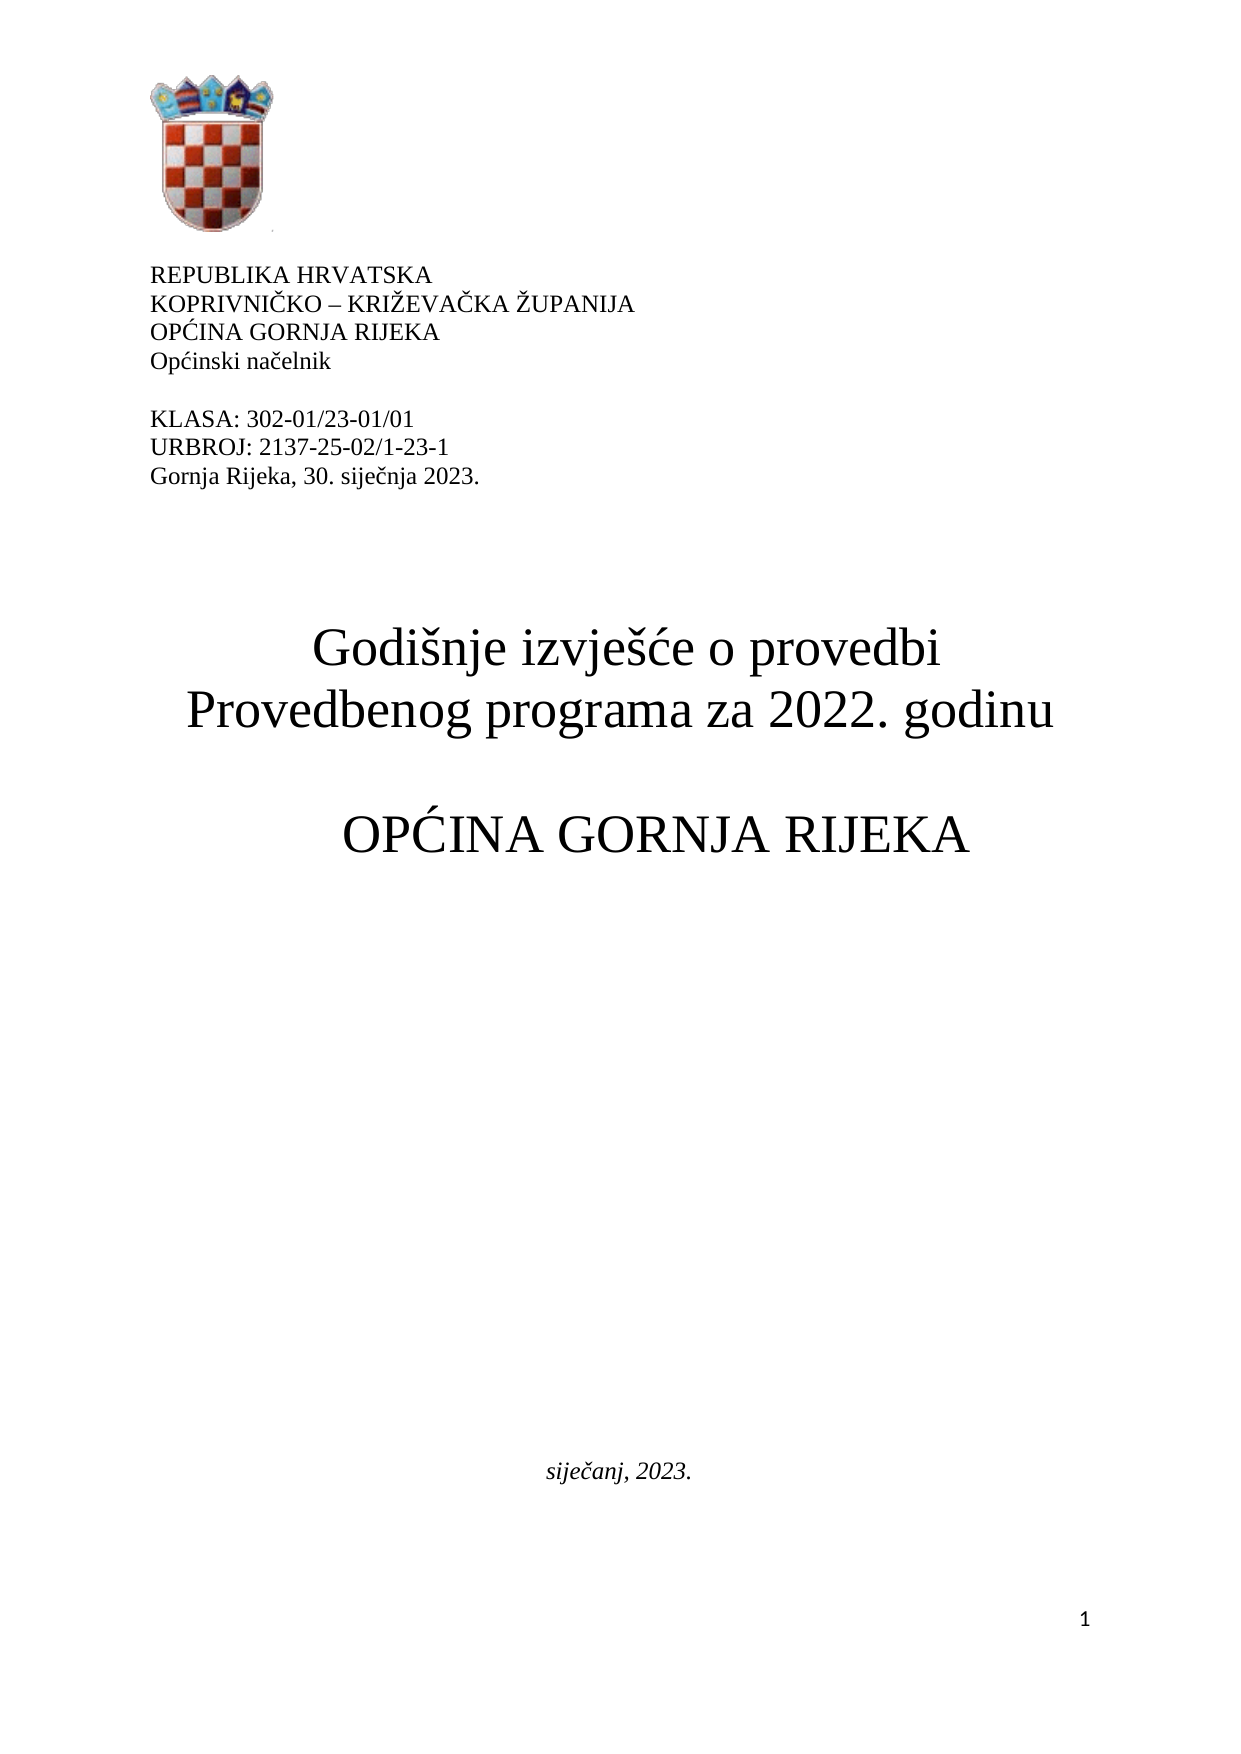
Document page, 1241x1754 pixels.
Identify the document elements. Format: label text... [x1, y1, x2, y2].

subtitle REPUBLIKA HRVATSKA [150, 260, 1090, 289]
text Godišnje izvješće o provedbi Provedbenog programa za 2022. godinu [150, 614, 1090, 739]
text siječanj, 2023. [150, 1456, 1090, 1485]
text Gornja Rijeka, 30. siječnja 2023. [150, 461, 1090, 490]
text KOPRIVNIČKO – KRIŽEVAČKA ŽUPANIJA [150, 289, 1090, 317]
text Općinski načelnik [150, 346, 1090, 375]
text URBROJ: 2137-25-02/1-23-1 [150, 432, 1090, 461]
text OPĆINA GORNJA RIJEKA [224, 801, 1090, 864]
text KLASA: 302-01/23-01/01 [150, 404, 1090, 432]
text OPĆINA GORNJA RIJEKA [150, 317, 1090, 346]
